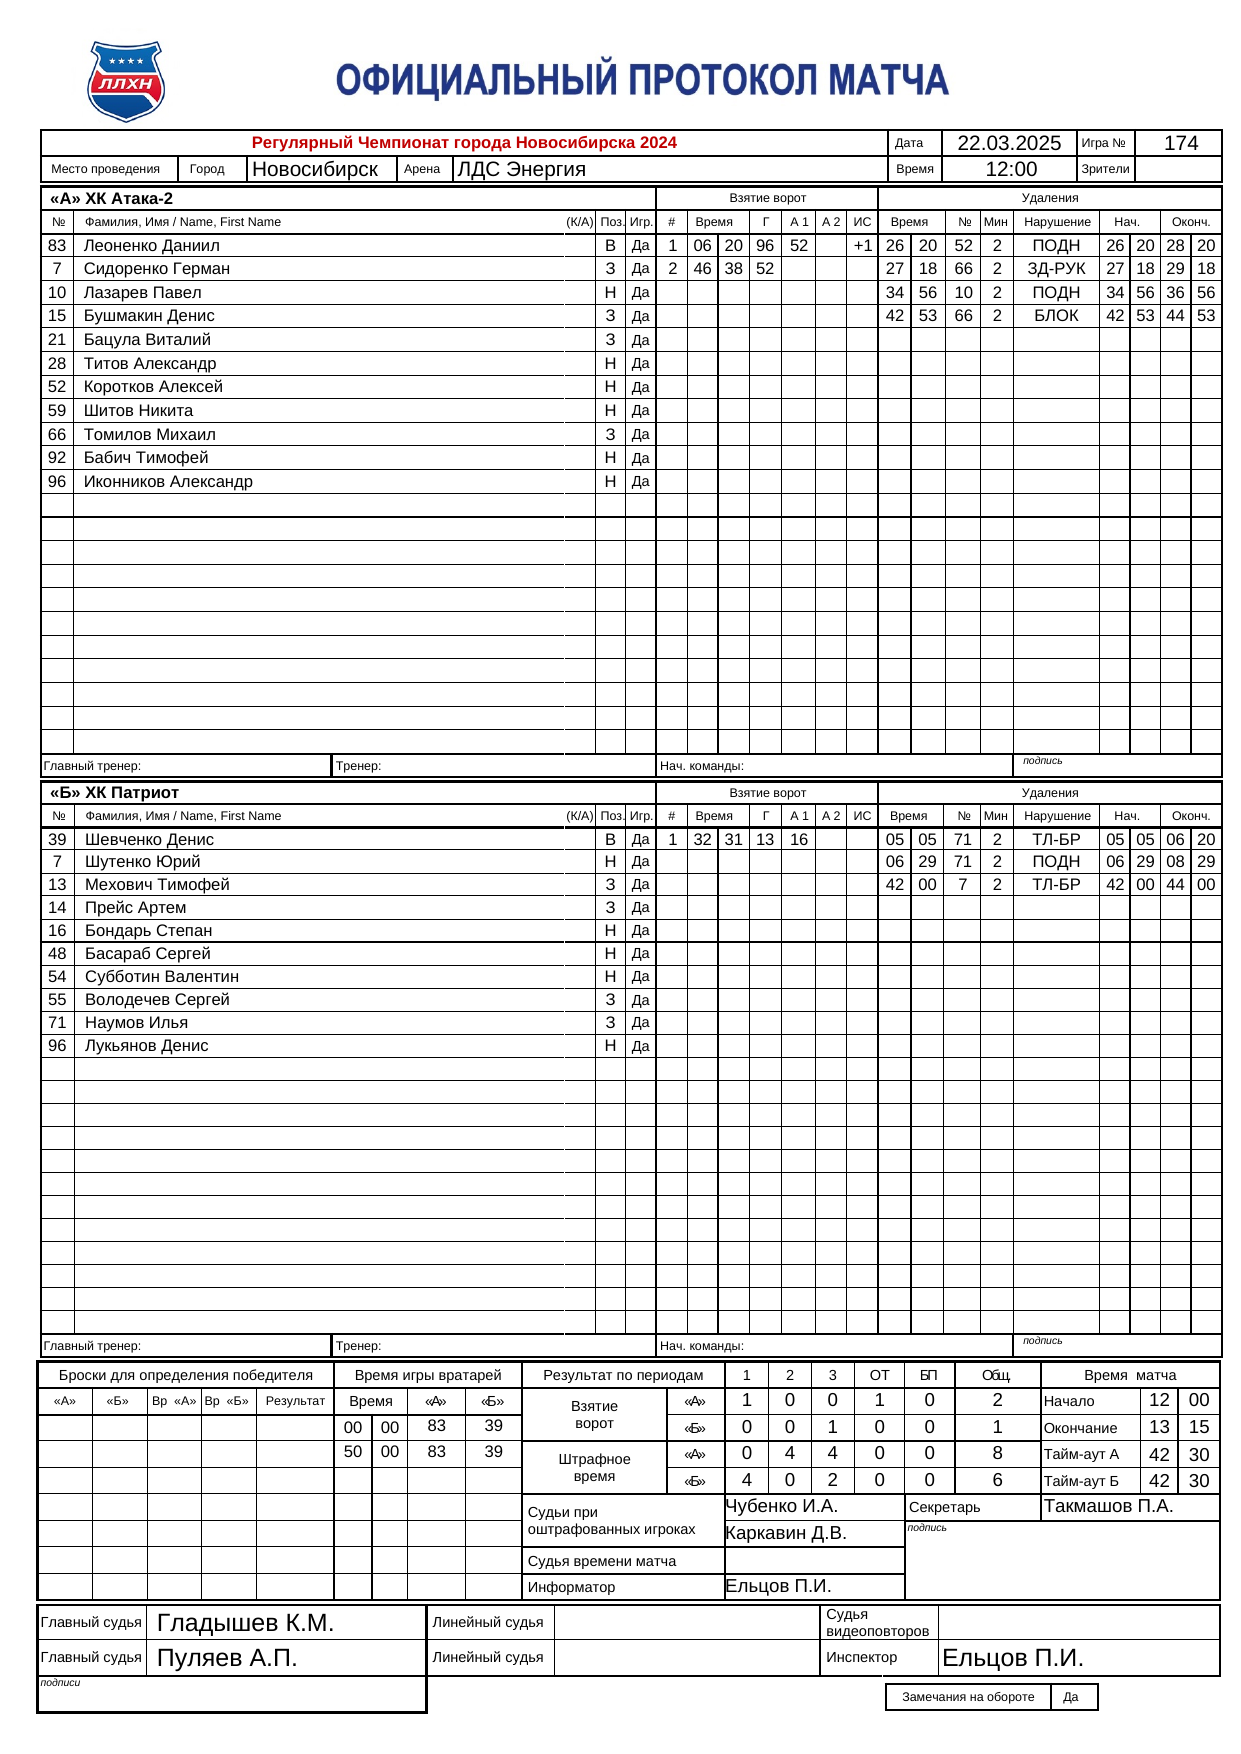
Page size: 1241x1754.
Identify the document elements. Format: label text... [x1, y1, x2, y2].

table_cell [719, 518, 749, 540]
table_cell [1131, 1058, 1160, 1079]
table_cell [373, 1494, 407, 1520]
table_cell [596, 1081, 625, 1103]
table_cell 53 [1192, 305, 1221, 327]
table_cell [847, 896, 877, 918]
table_cell [565, 565, 595, 587]
table_cell [879, 1196, 910, 1218]
table_cell [1131, 636, 1160, 658]
table_cell [1100, 1288, 1129, 1310]
table_cell Н [596, 850, 625, 872]
table_cell [565, 920, 595, 941]
table_cell [944, 989, 980, 1011]
table_cell Арена [398, 157, 452, 181]
table_cell Чубенко И.А. [726, 1495, 904, 1520]
table_cell [1100, 730, 1129, 753]
table_cell [816, 352, 846, 374]
table_cell 2 [956, 1389, 1040, 1413]
table_cell 71 [944, 850, 980, 872]
table_cell [981, 1242, 1013, 1264]
table_cell [565, 896, 595, 918]
table_cell 20 [1131, 235, 1160, 256]
table_cell [657, 1219, 687, 1241]
table_cell [816, 730, 846, 753]
table_cell [847, 1173, 877, 1195]
table_cell [688, 1012, 717, 1033]
table_header Взятие ворот [657, 783, 877, 803]
table_cell [944, 1196, 980, 1218]
table_cell [688, 1173, 717, 1195]
table_cell [719, 588, 749, 611]
table_cell [626, 518, 655, 540]
table_cell 29 [912, 850, 943, 872]
table_cell [565, 281, 595, 303]
table_cell [847, 470, 877, 493]
table_cell [879, 1173, 910, 1195]
table_cell [596, 659, 625, 682]
table_cell [847, 1012, 877, 1033]
table_cell [1161, 399, 1190, 422]
table_cell 1 [855, 1389, 904, 1413]
table_cell [1161, 328, 1190, 351]
table_cell [981, 1196, 1013, 1218]
table_cell [1014, 1012, 1099, 1033]
table_cell [981, 352, 1013, 374]
table_cell Главный тренер: [42, 1335, 330, 1356]
table_cell [981, 470, 1013, 493]
table_cell [74, 659, 564, 682]
table_cell [1161, 541, 1190, 564]
table_cell [1131, 541, 1160, 564]
table_cell Начало [1042, 1389, 1140, 1413]
table_cell [202, 1468, 256, 1493]
table_cell 0 [855, 1468, 904, 1493]
table_header Время игры вратарей [335, 1363, 521, 1387]
table_cell [750, 1058, 781, 1079]
table_cell [1014, 730, 1099, 753]
table_cell [74, 541, 564, 564]
table_cell Н [596, 470, 625, 493]
table_cell [596, 1058, 625, 1079]
table_cell Мин [981, 211, 1013, 233]
table_cell [719, 612, 749, 634]
table_cell [782, 659, 815, 682]
table_cell [565, 683, 595, 706]
table_cell [750, 1219, 781, 1241]
table_cell [1014, 1081, 1099, 1103]
table_cell [626, 730, 655, 753]
table_cell Штрафное время [523, 1442, 666, 1493]
table_cell [466, 1494, 521, 1520]
table_cell [782, 1242, 815, 1264]
table_cell [1161, 446, 1190, 469]
table_cell [782, 850, 815, 872]
table_cell 10 [42, 281, 73, 303]
table_cell [657, 874, 687, 895]
table_cell [912, 707, 945, 729]
table_cell [750, 1196, 781, 1218]
table_cell [782, 399, 815, 422]
table_cell [719, 281, 749, 303]
table_cell [688, 683, 717, 706]
table_header Да [1052, 1685, 1097, 1709]
table_cell [1192, 730, 1221, 753]
table_cell [912, 376, 945, 398]
table_cell [1100, 989, 1129, 1011]
table_cell [847, 683, 877, 706]
table_cell Тайм-аут Б [1042, 1468, 1140, 1493]
table_cell Тренер: [333, 1335, 655, 1356]
table_cell 2 [981, 874, 1013, 895]
table_cell [816, 966, 846, 987]
table_cell 7 [944, 874, 980, 895]
table_cell [912, 1127, 943, 1149]
table_cell [596, 730, 625, 753]
table_cell [944, 1219, 980, 1241]
table_cell [946, 423, 980, 445]
table_cell [847, 1035, 877, 1057]
table_cell [782, 446, 815, 469]
table_cell [565, 470, 595, 493]
table_cell [42, 494, 73, 516]
table_cell [202, 1494, 256, 1520]
table_cell [879, 423, 910, 445]
table_cell [1014, 707, 1099, 729]
table_header Общ. [956, 1363, 1040, 1387]
table_cell 8 [956, 1442, 1040, 1467]
table_cell [657, 1242, 687, 1264]
table_cell [847, 612, 877, 634]
table_cell [782, 612, 815, 634]
table_cell [565, 659, 595, 682]
table_header 3 [812, 1363, 854, 1387]
table_cell [879, 730, 910, 753]
table_cell Шитов Никита [74, 399, 564, 422]
table_cell Новосибирск [248, 157, 396, 181]
table_cell [657, 399, 687, 422]
table_cell [596, 1196, 625, 1218]
table_cell [782, 1081, 815, 1103]
table_cell [946, 446, 980, 469]
table_cell [750, 494, 781, 516]
table_cell 34 [879, 281, 910, 303]
table_cell 05 [1100, 829, 1129, 849]
table_cell [1161, 588, 1190, 611]
table_cell [1131, 1242, 1160, 1264]
table_cell 20 [1192, 235, 1221, 256]
table_cell 00 [373, 1441, 407, 1467]
table_cell 21 [42, 328, 73, 351]
table_cell Ельцов П.И. [939, 1640, 1219, 1675]
table_cell Мехович Тимофей [75, 874, 564, 895]
table_cell [750, 1012, 781, 1033]
table_cell [1100, 446, 1129, 469]
table_cell [912, 1265, 943, 1287]
table_cell [879, 1035, 910, 1057]
table_cell подпись [906, 1522, 1219, 1599]
table_cell [816, 257, 846, 280]
table_cell [782, 470, 815, 493]
table_cell 2 [812, 1468, 854, 1493]
table_cell ЗД-РУК [1014, 257, 1099, 280]
table_cell [1014, 518, 1099, 540]
table_cell [981, 376, 1013, 398]
table_cell [782, 920, 815, 941]
table_cell 2 [981, 235, 1013, 256]
table_cell [883, 1677, 1220, 1681]
table_cell [912, 399, 945, 422]
table_cell [719, 730, 749, 753]
table_cell З [596, 423, 625, 445]
table_cell [335, 1574, 371, 1599]
table_cell [565, 1196, 595, 1218]
table_cell [782, 352, 815, 374]
table_cell [981, 1265, 1013, 1287]
table_cell [719, 399, 749, 422]
table_cell [719, 1035, 749, 1057]
table_cell [42, 1081, 74, 1103]
table_cell 00 [1131, 874, 1160, 895]
table_cell Шутенко Юрий [75, 850, 564, 872]
table_cell [626, 1150, 655, 1172]
table_cell [688, 423, 717, 445]
table_cell 96 [750, 235, 781, 256]
table_cell [1131, 446, 1160, 469]
table_cell [42, 565, 73, 587]
table_cell Лазарев Павел [74, 281, 564, 303]
table_cell [816, 1035, 846, 1057]
table_cell [1014, 399, 1099, 422]
table_cell 48 [42, 943, 74, 964]
table_cell [946, 376, 980, 398]
table_cell 06 [879, 850, 910, 872]
table_cell 26 [1100, 235, 1129, 256]
table_cell [596, 1219, 625, 1241]
table_cell [912, 588, 945, 611]
table_cell [657, 636, 687, 658]
table_cell Главный тренер: [42, 755, 330, 776]
table_cell № [42, 805, 74, 826]
table_cell [565, 423, 595, 445]
table_cell [981, 1127, 1013, 1149]
table_cell [257, 1574, 333, 1599]
table_cell [565, 943, 595, 964]
table_cell 20 [912, 235, 945, 256]
table_cell [688, 1058, 717, 1079]
table_cell Оконч. [1161, 805, 1221, 826]
table_cell 38 [719, 257, 749, 280]
table_cell [1131, 352, 1160, 374]
table_cell Информатор [523, 1575, 724, 1599]
table_cell [42, 1196, 74, 1218]
table_cell [1192, 518, 1221, 540]
table_cell [912, 659, 945, 682]
table_cell [657, 470, 687, 493]
table_cell Гладышев К.М. [147, 1606, 425, 1639]
table_header 22.03.2025 [943, 131, 1076, 155]
table_cell 52 [42, 376, 73, 398]
table_cell 66 [946, 257, 980, 280]
table_cell [981, 1012, 1013, 1033]
table_cell [1014, 1242, 1099, 1264]
table_cell [847, 730, 877, 753]
table_cell З [596, 1012, 625, 1033]
table_cell [93, 1441, 147, 1467]
table_cell [1131, 659, 1160, 682]
table_cell [565, 1150, 595, 1172]
table_cell [816, 1219, 846, 1241]
table_cell Нач. команды: [657, 755, 1012, 776]
table_cell [1192, 1219, 1221, 1241]
table_cell 83 [42, 235, 73, 256]
table_cell Вр «А» [148, 1389, 201, 1413]
table_cell [626, 1058, 655, 1079]
table_cell 44 [1161, 874, 1190, 895]
table_cell [1161, 1242, 1190, 1264]
table_cell [912, 683, 945, 706]
table_cell № [946, 211, 980, 233]
table_cell [657, 518, 687, 540]
table_cell [750, 588, 781, 611]
table_cell [750, 943, 781, 964]
table_cell [750, 1081, 781, 1103]
table_cell 06 [688, 235, 717, 256]
table_cell 16 [782, 829, 815, 849]
table_cell [1100, 565, 1129, 587]
table_cell [148, 1416, 201, 1440]
table_cell [816, 850, 846, 872]
table_cell [1192, 1311, 1221, 1333]
table_cell Да [626, 235, 655, 256]
table_cell [1014, 1127, 1099, 1149]
table_cell Время [688, 805, 749, 826]
table_header 1 [726, 1363, 768, 1387]
table_cell Время [688, 211, 749, 233]
table_cell [39, 1468, 92, 1493]
table_cell 28 [1161, 235, 1190, 256]
table_cell [335, 1468, 371, 1493]
table_cell [944, 1265, 980, 1287]
table_cell [657, 730, 687, 753]
table_cell Леоненко Даниил [74, 235, 564, 256]
table_cell [879, 966, 910, 987]
table_cell [944, 1288, 980, 1310]
table_cell 2 [657, 257, 687, 280]
table_cell [1014, 943, 1099, 964]
table_cell З [596, 257, 625, 280]
table_cell 15 [42, 305, 73, 327]
table_cell [657, 1265, 687, 1287]
table_cell [816, 281, 846, 303]
table_cell [1192, 989, 1221, 1011]
table_cell [1192, 494, 1221, 516]
table_cell [1014, 896, 1099, 918]
table_cell [93, 1494, 147, 1520]
table_cell [719, 470, 749, 493]
table_cell Томилов Михаил [74, 423, 564, 445]
table_cell [1131, 1219, 1160, 1241]
table_cell подпись [1014, 1335, 1221, 1356]
table_cell 32 [688, 829, 717, 849]
table_cell [847, 1311, 877, 1333]
table_cell [565, 829, 595, 849]
table_cell [626, 541, 655, 564]
table_cell [1192, 683, 1221, 706]
table_header Дата [889, 131, 941, 155]
table_cell 0 [769, 1415, 811, 1440]
table_cell [373, 1468, 407, 1493]
table_cell [1161, 518, 1190, 540]
table_cell 83 [408, 1416, 465, 1440]
table_cell Н [596, 352, 625, 374]
table_cell [688, 518, 717, 540]
table_cell Главный судья [39, 1606, 146, 1639]
table_cell [944, 1081, 980, 1103]
table_cell [1014, 446, 1099, 469]
table_cell [75, 1288, 564, 1310]
table_cell [782, 896, 815, 918]
table_cell [1014, 1219, 1099, 1241]
table_cell [719, 1311, 749, 1333]
table_cell В [596, 235, 625, 256]
table_cell [1100, 588, 1129, 611]
table_cell [1161, 1219, 1190, 1241]
table_cell Нач. [1100, 211, 1160, 233]
table_cell [1014, 588, 1099, 611]
table_cell 15 [1179, 1415, 1219, 1440]
table_cell [565, 1265, 595, 1287]
table_cell [750, 707, 781, 729]
table_cell [688, 659, 717, 682]
table_cell [847, 850, 877, 872]
table_cell [1100, 636, 1129, 658]
table_cell Нарушение [1014, 211, 1099, 233]
table_cell [657, 1196, 687, 1218]
table_cell 0 [812, 1389, 854, 1413]
table_cell [1100, 1127, 1129, 1149]
table_cell [879, 1081, 910, 1103]
table_cell [626, 683, 655, 706]
table_cell [1014, 612, 1099, 634]
table_cell [816, 494, 846, 516]
table_cell [657, 943, 687, 964]
table_cell [373, 1521, 407, 1546]
table_cell [565, 518, 595, 540]
table_cell [946, 565, 980, 587]
table_cell З [596, 328, 625, 351]
table_cell [816, 1196, 846, 1218]
table_cell 30 [1179, 1441, 1219, 1467]
table_cell [816, 829, 846, 849]
table_cell [750, 1173, 781, 1195]
table_cell [596, 518, 625, 540]
table_cell [847, 446, 877, 469]
table_cell [688, 874, 717, 895]
table_cell [74, 494, 564, 516]
table_cell [74, 612, 564, 634]
table_cell [42, 1058, 74, 1079]
table_cell [816, 518, 846, 540]
table_cell [466, 1521, 521, 1546]
table_cell 56 [912, 281, 945, 303]
table_cell [750, 423, 781, 445]
table_cell [1192, 943, 1221, 964]
table_cell [1100, 1035, 1129, 1057]
table_cell [565, 494, 595, 516]
table_cell [626, 659, 655, 682]
table_cell [1131, 1081, 1160, 1103]
table_cell 29 [1161, 257, 1190, 280]
table_cell [782, 1173, 815, 1195]
table_cell [1192, 1104, 1221, 1126]
table_cell [847, 494, 877, 516]
table_cell [657, 707, 687, 729]
table_cell [688, 1150, 717, 1172]
table_cell [1161, 612, 1190, 634]
table_cell 13 [42, 874, 74, 895]
table_cell [1161, 1058, 1190, 1079]
table_cell 44 [1161, 305, 1190, 327]
table_cell 42 [879, 305, 910, 327]
table_cell Тайм-аут А [1042, 1441, 1140, 1467]
table_cell 0 [769, 1389, 811, 1413]
table_cell Н [596, 376, 625, 398]
table_cell [782, 305, 815, 327]
table_cell [1014, 494, 1099, 516]
table_cell Н [596, 399, 625, 422]
table_cell 34 [1100, 281, 1129, 303]
table_cell [782, 707, 815, 729]
table_cell [1192, 470, 1221, 493]
table_cell [719, 896, 749, 918]
table_cell [816, 1173, 846, 1195]
table_cell [1131, 896, 1160, 918]
table_cell [39, 1574, 92, 1599]
table_cell [946, 636, 980, 658]
table_cell [726, 1548, 904, 1573]
table_cell [782, 541, 815, 564]
table_cell [1100, 1150, 1129, 1172]
table_cell «А» [39, 1389, 92, 1413]
table_cell [1192, 399, 1221, 422]
table_cell [981, 1311, 1013, 1333]
table_cell [75, 1104, 564, 1126]
table_cell [719, 850, 749, 872]
table_cell [912, 565, 945, 587]
table_cell [1161, 1104, 1190, 1126]
table_header Удаления [879, 783, 1221, 803]
table_cell 42 [1141, 1468, 1177, 1493]
table_cell [879, 1219, 910, 1241]
table_cell [688, 1196, 717, 1218]
table_cell 54 [42, 966, 74, 987]
table_cell [750, 305, 781, 327]
table_cell 30 [1179, 1468, 1219, 1493]
table_cell Линейный судья [428, 1606, 554, 1639]
table_cell [782, 328, 815, 351]
table_cell [1100, 612, 1129, 634]
table_cell [565, 1242, 595, 1264]
table_cell «А» [668, 1389, 724, 1413]
table_cell 2 [981, 257, 1013, 280]
table_cell [750, 518, 781, 540]
table_cell [688, 966, 717, 987]
table_cell [596, 1104, 625, 1126]
table_cell [782, 1058, 815, 1079]
table_cell [1100, 470, 1129, 493]
table_cell [1161, 966, 1190, 987]
table_cell Фамилия, Имя / Name, First Name [75, 805, 565, 826]
table_cell 2 [981, 281, 1013, 303]
table_cell Окончание [1042, 1415, 1140, 1440]
table_cell [1192, 636, 1221, 658]
table_cell [879, 896, 910, 918]
table_cell [565, 1288, 595, 1310]
table_cell [719, 1242, 749, 1264]
table_cell [408, 1574, 465, 1599]
table_cell 0 [726, 1442, 768, 1467]
table_cell [1131, 1104, 1160, 1126]
table_cell З [596, 989, 625, 1011]
table_cell [719, 1196, 749, 1218]
table_cell [657, 423, 687, 445]
table_cell [879, 612, 910, 634]
table_cell [912, 1012, 943, 1033]
table_cell [688, 1288, 717, 1310]
table_cell [816, 305, 846, 327]
table_cell [847, 376, 877, 398]
table_cell Результат [257, 1389, 333, 1413]
table_cell [565, 966, 595, 987]
table_cell [42, 1173, 74, 1195]
table_cell [981, 1104, 1013, 1126]
table_cell [879, 707, 910, 729]
table_cell [946, 470, 980, 493]
table_cell [782, 966, 815, 987]
table_cell [688, 281, 717, 303]
table_cell 1 [657, 829, 687, 849]
table_cell [565, 1311, 595, 1333]
table_header БП [905, 1363, 954, 1387]
table_cell [257, 1468, 333, 1493]
table_cell [1100, 707, 1129, 729]
table_cell [912, 1104, 943, 1126]
table_cell [912, 328, 945, 351]
table_cell [750, 352, 781, 374]
table_cell [1014, 659, 1099, 682]
table_cell [466, 1574, 521, 1599]
table_cell [782, 1219, 815, 1241]
table_cell [944, 943, 980, 964]
table_cell [626, 1265, 655, 1287]
table_cell Поз. [596, 805, 625, 826]
table_cell (К/А) [565, 805, 595, 826]
table_cell № [944, 805, 980, 826]
table_cell [42, 588, 73, 611]
table_cell [657, 328, 687, 351]
table_cell [879, 1058, 910, 1079]
table_cell [335, 1494, 371, 1520]
table_cell Да [626, 399, 655, 422]
table_cell [1161, 1127, 1190, 1149]
table_cell [148, 1574, 201, 1599]
table_cell [1192, 1035, 1221, 1057]
table_cell [816, 1127, 846, 1149]
table_cell [1100, 1012, 1129, 1033]
table_cell [816, 328, 846, 351]
table_cell Н [596, 920, 625, 941]
table_cell [879, 470, 910, 493]
table_cell Секретарь [906, 1495, 1040, 1520]
table_cell [1192, 1012, 1221, 1033]
table_cell 31 [719, 829, 749, 849]
table_cell Вр «Б» [202, 1389, 256, 1413]
table_cell [782, 683, 815, 706]
table_cell [912, 1196, 943, 1218]
table_cell [565, 446, 595, 469]
table_cell [657, 494, 687, 516]
table_cell 42 [1141, 1441, 1177, 1467]
table_cell [688, 352, 717, 374]
table_cell [657, 1035, 687, 1057]
table_cell З [596, 305, 625, 327]
table_cell [1014, 1173, 1099, 1195]
table_cell [688, 328, 717, 351]
table_cell [42, 518, 73, 540]
table_cell [847, 874, 877, 895]
table_cell [719, 683, 749, 706]
table_cell [626, 588, 655, 611]
table_cell [1100, 659, 1129, 682]
table_cell [688, 588, 717, 611]
table_cell Субботин Валентин [75, 966, 564, 987]
table_cell [93, 1547, 147, 1573]
table_cell 46 [688, 257, 717, 280]
table_cell [93, 1468, 147, 1493]
table_cell [719, 874, 749, 895]
table_cell 0 [769, 1468, 811, 1493]
table_cell [657, 1104, 687, 1126]
table_cell 16 [42, 920, 74, 941]
table_cell [657, 659, 687, 682]
table_cell Н [596, 943, 625, 964]
table_cell [1131, 565, 1160, 587]
table_cell [1014, 1288, 1099, 1310]
table_cell [688, 541, 717, 564]
table_cell [1192, 896, 1221, 918]
table_cell [74, 636, 564, 658]
table_cell [657, 446, 687, 469]
table_cell [1100, 943, 1129, 964]
table_cell [816, 1012, 846, 1033]
table_cell [981, 659, 1013, 682]
table_cell Ельцов П.И. [726, 1575, 904, 1599]
table_cell [816, 588, 846, 611]
table_cell [1100, 683, 1129, 706]
table_cell 2 [981, 829, 1013, 849]
table_header ОТ [855, 1363, 904, 1387]
table_cell [75, 1173, 564, 1195]
table_cell [1131, 588, 1160, 611]
table_cell [565, 328, 595, 351]
table_cell [912, 423, 945, 445]
table_cell [428, 1677, 882, 1711]
table_cell [750, 565, 781, 587]
table_cell [1131, 1150, 1160, 1172]
table_cell [750, 850, 781, 872]
table_cell [1131, 470, 1160, 493]
table_cell 71 [944, 829, 980, 849]
table_cell [1192, 541, 1221, 564]
table_cell 27 [1100, 257, 1129, 280]
table_cell 20 [1192, 829, 1221, 849]
table_cell 14 [42, 896, 74, 918]
table_cell [555, 1640, 819, 1675]
table_cell [879, 588, 910, 611]
table_cell 0 [905, 1468, 954, 1493]
table_cell [912, 541, 945, 564]
table_cell [39, 1494, 92, 1520]
table_cell [1100, 1173, 1129, 1195]
table_cell [939, 1606, 1219, 1639]
table_cell [688, 1081, 717, 1103]
table_cell 0 [905, 1442, 954, 1467]
table_cell [847, 257, 877, 280]
table_cell [946, 399, 980, 422]
table_cell 39 [42, 829, 74, 849]
table_cell [750, 399, 781, 422]
table_cell 50 [335, 1441, 371, 1467]
table_cell [657, 1012, 687, 1033]
table_cell [912, 446, 945, 469]
table_cell [688, 446, 717, 469]
table_cell [981, 1081, 1013, 1103]
table_cell ПОДН [1014, 850, 1099, 872]
table_cell [1131, 376, 1160, 398]
table_header Игра № [1078, 131, 1134, 155]
table_cell [257, 1494, 333, 1520]
table_header Регулярный Чемпионат города Новосибирска 2024 [42, 131, 887, 155]
table_cell [944, 1173, 980, 1195]
table_cell +1 [847, 235, 877, 256]
table_cell [42, 730, 73, 753]
table_cell [626, 1173, 655, 1195]
table_cell [912, 1081, 943, 1103]
table_cell Бацула Виталий [74, 328, 564, 351]
table_cell [946, 612, 980, 634]
table_cell [1192, 1196, 1221, 1218]
table_cell 12 [1141, 1389, 1177, 1413]
table_cell [565, 1104, 595, 1126]
table_cell [782, 1127, 815, 1149]
table_cell 0 [905, 1389, 954, 1413]
table_cell [1136, 157, 1221, 181]
table_cell [879, 1012, 910, 1033]
table_cell [596, 1242, 625, 1264]
table_cell [1014, 565, 1099, 587]
table_cell [981, 494, 1013, 516]
table_cell [596, 1288, 625, 1310]
table_cell [626, 636, 655, 658]
table_cell 13 [750, 829, 781, 849]
table_cell [42, 1150, 74, 1172]
table_cell [1192, 1288, 1221, 1310]
table_cell [879, 636, 910, 658]
table_cell [555, 1606, 819, 1639]
table_cell [74, 683, 564, 706]
table_cell 29 [1192, 850, 1221, 872]
table_cell [39, 1521, 92, 1546]
table_cell [1161, 494, 1190, 516]
table_cell Лукьянов Денис [75, 1035, 564, 1057]
table_cell [688, 376, 717, 398]
table_cell Время [879, 805, 943, 826]
table_cell № [42, 211, 73, 233]
table_cell [688, 470, 717, 493]
table_header Взятие ворот [657, 188, 877, 209]
table_cell 4 [812, 1442, 854, 1467]
table_cell 52 [750, 257, 781, 280]
table_cell Да [626, 423, 655, 445]
table_cell [946, 541, 980, 564]
table_cell [1161, 943, 1190, 964]
table_cell [1192, 659, 1221, 682]
table_cell [750, 874, 781, 895]
table_cell [782, 1288, 815, 1310]
table_cell [148, 1494, 201, 1520]
table_cell [847, 1058, 877, 1079]
table_cell 0 [855, 1415, 904, 1440]
table_header Броски для определения победителя [39, 1363, 333, 1387]
table_cell [879, 352, 910, 374]
table_cell [782, 1265, 815, 1287]
table_cell [1161, 683, 1190, 706]
table_cell [42, 1265, 74, 1287]
table_cell [816, 446, 846, 469]
table_cell [981, 920, 1013, 941]
table_cell [879, 1150, 910, 1172]
table_cell [565, 612, 595, 634]
table_cell [657, 1127, 687, 1149]
table_cell [657, 1150, 687, 1172]
table_cell 1 [726, 1389, 768, 1413]
table_cell 00 [1192, 874, 1221, 895]
table_cell [719, 920, 749, 941]
table_cell [75, 1242, 564, 1264]
table_cell [74, 707, 564, 729]
table_cell [1192, 1242, 1221, 1264]
table_cell Да [626, 305, 655, 327]
table_cell [847, 565, 877, 587]
table_cell Титов Александр [74, 352, 564, 374]
table_cell [657, 1311, 687, 1333]
table_cell [750, 683, 781, 706]
table_cell [782, 1196, 815, 1218]
table_cell [1131, 730, 1160, 753]
table_cell [1100, 920, 1129, 941]
table_cell 83 [408, 1441, 465, 1467]
table_cell 6 [956, 1468, 1040, 1493]
table_cell [912, 1288, 943, 1310]
table_cell Да [626, 966, 655, 987]
table_cell [750, 659, 781, 682]
table_cell [657, 376, 687, 398]
table_cell [847, 943, 877, 964]
table_cell [565, 1127, 595, 1149]
table_cell [688, 636, 717, 658]
table_cell [596, 612, 625, 634]
table_cell [1192, 1058, 1221, 1079]
table_cell [719, 1081, 749, 1103]
table_cell [719, 1012, 749, 1033]
table_cell [719, 943, 749, 964]
table_cell [912, 989, 943, 1011]
table_cell подпись [1014, 755, 1221, 776]
table_cell [879, 1311, 910, 1333]
table_cell [912, 1219, 943, 1241]
table_cell [981, 683, 1013, 706]
table_cell [466, 1547, 521, 1573]
table_cell 06 [1100, 850, 1129, 872]
table_cell З [596, 874, 625, 895]
table_cell [657, 588, 687, 611]
table_cell [75, 1196, 564, 1218]
table_cell [626, 1196, 655, 1218]
table_cell Н [596, 966, 625, 987]
table_cell [148, 1547, 201, 1573]
table_cell Да [626, 989, 655, 1011]
table_cell [879, 518, 910, 540]
table_cell [946, 328, 980, 351]
table_cell [257, 1521, 333, 1546]
table_cell Время [889, 157, 941, 181]
table_cell 00 [373, 1416, 407, 1440]
table_cell 56 [1131, 281, 1160, 303]
table_cell 39 [466, 1416, 521, 1440]
table_cell 1 [812, 1415, 854, 1440]
table_cell [816, 707, 846, 729]
table_cell [565, 636, 595, 658]
table_cell [847, 352, 877, 374]
table_cell 4 [769, 1442, 811, 1467]
table_cell [1192, 1081, 1221, 1103]
table_cell [75, 1127, 564, 1149]
table_cell [944, 896, 980, 918]
table_cell [1131, 683, 1160, 706]
table_cell [565, 399, 595, 422]
table_cell Бондарь Степан [75, 920, 564, 941]
table_cell [626, 1081, 655, 1103]
table_cell [565, 850, 595, 872]
table_cell Шевченко Денис [75, 829, 564, 849]
table_cell [657, 920, 687, 941]
table_cell [946, 659, 980, 682]
table_cell [1192, 565, 1221, 587]
table_header Замечания на обороте [887, 1685, 1050, 1709]
table_cell [657, 683, 687, 706]
table_cell [42, 1219, 74, 1241]
table_header «Б» ХК Патриот [42, 783, 655, 803]
table_cell [75, 1058, 564, 1079]
table_cell [816, 1150, 846, 1172]
table_cell Такмашов П.А. [1042, 1495, 1219, 1520]
table_cell «Б» [93, 1389, 147, 1413]
table_cell [688, 565, 717, 587]
table_cell [879, 920, 910, 941]
table_cell [912, 470, 945, 493]
table_cell [688, 494, 717, 516]
table_cell [688, 896, 717, 918]
table_cell [782, 518, 815, 540]
table_cell [688, 612, 717, 634]
table_cell [912, 636, 945, 658]
table_cell [1192, 1173, 1221, 1195]
table_cell [1100, 1311, 1129, 1333]
table_cell ПОДН [1014, 281, 1099, 303]
table_cell ЛДС Энергия [454, 157, 887, 181]
table_cell [816, 235, 846, 256]
table_cell [626, 1288, 655, 1310]
table_cell [596, 1173, 625, 1195]
table_cell 10 [946, 281, 980, 303]
table_cell [912, 896, 943, 918]
table_cell [596, 588, 625, 611]
table_cell [1014, 1035, 1099, 1057]
table_cell [1131, 518, 1160, 540]
table_cell [816, 874, 846, 895]
table_cell [944, 920, 980, 941]
table_cell [1192, 446, 1221, 469]
table_cell [596, 1150, 625, 1172]
table_cell [750, 1311, 781, 1333]
table_cell [816, 1081, 846, 1103]
table_cell [719, 1173, 749, 1195]
table_cell Иконников Александр [74, 470, 564, 493]
table_cell [1014, 423, 1099, 445]
table_cell [719, 1150, 749, 1172]
table_header 174 [1136, 131, 1221, 155]
table_cell Каркавин Д.В. [726, 1521, 904, 1546]
table_cell [565, 874, 595, 895]
table_cell [1161, 1012, 1190, 1033]
table_cell [1014, 636, 1099, 658]
table_cell [42, 1242, 74, 1264]
table_cell [719, 707, 749, 729]
table_cell 96 [42, 1035, 74, 1057]
table_cell [688, 1127, 717, 1149]
table_cell [1161, 1173, 1190, 1195]
table_cell [816, 1104, 846, 1126]
table_cell 0 [726, 1415, 768, 1440]
table_cell 1 [657, 235, 687, 256]
table_cell Коротков Алексей [74, 376, 564, 398]
table_cell 18 [1131, 257, 1160, 280]
table_header Результат по периодам [523, 1363, 724, 1387]
table_cell [257, 1547, 333, 1573]
table_header Время матча [1042, 1363, 1219, 1387]
table_cell [847, 1288, 877, 1310]
table_cell [1131, 1311, 1160, 1333]
table_cell [816, 1288, 846, 1310]
table_cell Да [626, 896, 655, 918]
table_cell [42, 636, 73, 658]
table_cell [657, 612, 687, 634]
table_cell [688, 850, 717, 872]
table_cell [944, 1242, 980, 1264]
table_cell [1014, 920, 1099, 941]
table_cell [565, 1035, 595, 1057]
table_cell [1014, 376, 1099, 398]
table_header 2 [769, 1363, 811, 1387]
table_cell [719, 1265, 749, 1287]
table_cell БЛОК [1014, 305, 1099, 327]
table_cell [782, 989, 815, 1011]
table_cell [944, 1311, 980, 1333]
table_cell [42, 541, 73, 564]
table_cell [912, 352, 945, 374]
table_cell [565, 730, 595, 753]
table_cell [782, 874, 815, 895]
table_cell [879, 446, 910, 469]
table_cell [1161, 470, 1190, 493]
table_cell 7 [42, 257, 73, 280]
table_cell ПОДН [1014, 235, 1099, 256]
table_cell Игр. [626, 211, 655, 233]
table_cell [1161, 352, 1190, 374]
table_cell [1161, 896, 1190, 918]
picture [5, 28, 1179, 129]
table_cell [1014, 1104, 1099, 1126]
table_cell [847, 1265, 877, 1287]
table_cell [750, 920, 781, 941]
table_cell Зрители [1078, 157, 1134, 181]
table_cell «Б» [668, 1415, 724, 1440]
table_cell [565, 1219, 595, 1241]
table_cell 53 [1131, 305, 1160, 327]
table_cell [981, 446, 1013, 469]
table_cell [847, 328, 877, 351]
table_cell Главный судья [39, 1640, 146, 1675]
table_cell [847, 659, 877, 682]
table_cell [565, 376, 595, 398]
table_cell Н [596, 446, 625, 469]
table_cell [981, 541, 1013, 564]
table_cell [657, 1081, 687, 1103]
table_cell [626, 612, 655, 634]
table_cell [626, 1311, 655, 1333]
table_cell [1161, 565, 1190, 587]
table_cell [912, 966, 943, 987]
table_cell [75, 1150, 564, 1172]
table_cell [626, 1219, 655, 1241]
table_cell [1100, 376, 1129, 398]
table_cell [565, 257, 595, 280]
table_cell [657, 541, 687, 564]
table_cell 0 [905, 1415, 954, 1440]
table_cell [1131, 966, 1160, 987]
table_cell [782, 1035, 815, 1057]
table_cell А 1 [782, 805, 815, 826]
table_cell [981, 966, 1013, 987]
table_cell [1161, 1150, 1190, 1172]
table_cell [1014, 328, 1099, 351]
table_cell [148, 1468, 201, 1493]
table_cell [1131, 943, 1160, 964]
table_cell [981, 1150, 1013, 1172]
table_cell Судья времени матча [523, 1548, 724, 1573]
table_cell [408, 1547, 465, 1573]
table_cell [750, 966, 781, 987]
table_cell Да [626, 850, 655, 872]
table_cell Володечев Сергей [75, 989, 564, 1011]
table_cell Басараб Сергей [75, 943, 564, 964]
table_cell [719, 541, 749, 564]
table_cell Да [626, 328, 655, 351]
table_cell [565, 235, 595, 256]
table_cell [1014, 683, 1099, 706]
table_cell «Б » [466, 1389, 521, 1413]
table_cell [1100, 966, 1129, 987]
table_cell [750, 1104, 781, 1126]
table_cell [879, 683, 910, 706]
table_cell [946, 494, 980, 516]
table_cell Инспектор [821, 1640, 938, 1675]
table_cell [1131, 423, 1160, 445]
table_cell [912, 1242, 943, 1264]
table_cell [1131, 920, 1160, 941]
table_cell [981, 943, 1013, 964]
table_cell А 1 [782, 211, 815, 233]
table_cell 92 [42, 446, 73, 469]
table_cell [657, 352, 687, 374]
table_cell [719, 423, 749, 445]
table_cell [1131, 328, 1160, 351]
table_cell [981, 1035, 1013, 1057]
table_cell [946, 352, 980, 374]
table_cell Г [750, 211, 781, 233]
table_cell Игр. [626, 805, 655, 826]
table_cell [688, 1265, 717, 1287]
table_cell [688, 1311, 717, 1333]
table_cell [75, 1081, 564, 1103]
table_cell 1 [956, 1415, 1040, 1440]
table_cell 52 [946, 235, 980, 256]
table_cell [466, 1468, 521, 1493]
table_cell [1100, 423, 1129, 445]
table_cell [782, 1104, 815, 1126]
table_cell [688, 305, 717, 327]
table_cell [688, 1104, 717, 1126]
table_cell [750, 636, 781, 658]
table_cell [912, 920, 943, 941]
table_cell Линейный судья [428, 1640, 554, 1675]
table_cell Наумов Илья [75, 1012, 564, 1033]
table_cell 42 [879, 874, 910, 895]
table_cell [912, 612, 945, 634]
table_cell [782, 1311, 815, 1333]
table_cell [1131, 1012, 1160, 1033]
table_cell [202, 1416, 256, 1440]
table_cell Время [879, 211, 945, 233]
table_cell [816, 541, 846, 564]
table_cell [42, 1127, 74, 1149]
table_cell [688, 1219, 717, 1241]
table_cell [782, 730, 815, 753]
table_cell [1131, 399, 1160, 422]
table_cell 05 [1131, 829, 1160, 849]
table_cell [816, 989, 846, 1011]
table_cell Нач. [1100, 805, 1160, 826]
table_cell [944, 966, 980, 987]
table_cell [912, 1150, 943, 1172]
table_cell [782, 943, 815, 964]
table_cell [1161, 1311, 1190, 1333]
table_cell [1192, 376, 1221, 398]
table_cell [879, 659, 910, 682]
table_cell Пуляев А.П. [147, 1640, 425, 1675]
table_cell [565, 305, 595, 327]
table_cell [847, 966, 877, 987]
table_cell [847, 281, 877, 303]
table_cell [1161, 1081, 1190, 1103]
table_cell # [657, 805, 687, 826]
table_cell Да [626, 257, 655, 280]
table_cell Да [626, 376, 655, 398]
table_cell [42, 1104, 74, 1126]
table_cell [202, 1547, 256, 1573]
table_cell 2 [981, 305, 1013, 327]
table_cell [202, 1441, 256, 1467]
table_cell Да [626, 829, 655, 849]
table_cell 28 [42, 352, 73, 374]
table_cell [981, 636, 1013, 658]
table_cell [912, 494, 945, 516]
table_cell [944, 1012, 980, 1033]
table_cell Взятие ворот [523, 1389, 666, 1440]
table_cell [750, 1288, 781, 1310]
table_cell 20 [719, 235, 749, 256]
table_cell Город [179, 157, 246, 181]
table_cell [782, 588, 815, 611]
table_cell Сидоренко Герман [74, 257, 564, 280]
table_cell [750, 446, 781, 469]
table_cell «А» [668, 1442, 724, 1467]
table_cell [74, 518, 564, 540]
table_cell 27 [879, 257, 910, 280]
table_cell [1131, 707, 1160, 729]
table_cell 18 [912, 257, 945, 280]
table_cell [408, 1468, 465, 1493]
table_cell [626, 1104, 655, 1126]
table_cell [657, 565, 687, 587]
table_cell [42, 707, 73, 729]
table_cell [688, 989, 717, 1011]
table_cell З [596, 896, 625, 918]
table_cell [688, 1242, 717, 1264]
table_cell 56 [1192, 281, 1221, 303]
table_cell [688, 920, 717, 941]
table_cell Бушмакин Денис [74, 305, 564, 327]
table_cell [75, 1311, 564, 1333]
table_cell [565, 541, 595, 564]
table_cell [782, 423, 815, 445]
table_cell [1192, 1150, 1221, 1172]
table_cell [847, 1219, 877, 1241]
table_cell [596, 1311, 625, 1333]
table_cell [847, 305, 877, 327]
table_cell [879, 943, 910, 964]
table_cell [1099, 1682, 1220, 1711]
table_cell [1100, 896, 1129, 918]
table_cell 7 [42, 850, 74, 872]
table_cell [782, 565, 815, 587]
table_cell (К/А) [565, 211, 595, 233]
table_cell 36 [1161, 281, 1190, 303]
table_cell Да [626, 1035, 655, 1057]
table_cell [75, 1219, 564, 1241]
table_cell [202, 1574, 256, 1599]
table_cell Да [626, 446, 655, 469]
table_cell [750, 1265, 781, 1287]
table_cell [148, 1521, 201, 1546]
table_cell [688, 707, 717, 729]
table_cell [39, 1416, 92, 1440]
table_cell [847, 707, 877, 729]
table_cell [1192, 1127, 1221, 1149]
table_cell [719, 494, 749, 516]
table_cell # [657, 211, 687, 233]
table_cell [1014, 1150, 1099, 1172]
table_cell [42, 1311, 74, 1333]
table_cell [1192, 352, 1221, 374]
table_header Удаления [879, 188, 1221, 209]
table_cell [1161, 989, 1190, 1011]
table_cell [946, 707, 980, 729]
table_cell [816, 565, 846, 587]
table_cell [879, 1242, 910, 1264]
table_cell [750, 1127, 781, 1149]
table_cell ТЛ-БР [1014, 874, 1099, 895]
table_cell [1014, 541, 1099, 564]
table_cell [1014, 989, 1099, 1011]
table_cell [879, 541, 910, 564]
table_cell [719, 328, 749, 351]
table_cell [946, 588, 980, 611]
table_cell [1100, 1081, 1129, 1103]
table_cell [1161, 1196, 1190, 1218]
table_cell [93, 1521, 147, 1546]
table_cell [981, 730, 1013, 753]
table_cell [596, 683, 625, 706]
table_cell [816, 376, 846, 398]
table_cell [74, 730, 564, 753]
table_cell [257, 1416, 333, 1440]
table_cell [879, 1265, 910, 1287]
table_cell [1192, 966, 1221, 987]
table_cell [847, 518, 877, 540]
table_cell 05 [879, 829, 910, 849]
table_cell [1014, 1311, 1099, 1333]
table_cell [750, 1150, 781, 1172]
table_cell 42 [1100, 305, 1129, 327]
table_cell [1100, 328, 1129, 351]
table_cell [1100, 1058, 1129, 1079]
table_cell 71 [42, 1012, 74, 1033]
table_cell [408, 1521, 465, 1546]
table_cell [981, 423, 1013, 445]
table_cell «Б» [668, 1468, 724, 1493]
table_cell [688, 943, 717, 964]
table_cell [1131, 1265, 1160, 1287]
table_cell [1161, 707, 1190, 729]
table_cell [93, 1416, 147, 1440]
table_cell [912, 1173, 943, 1195]
table_cell ИС [847, 211, 877, 233]
table_cell Оконч. [1161, 211, 1221, 233]
table_cell 26 [879, 235, 910, 256]
table_cell [879, 1127, 910, 1149]
table_cell [596, 1265, 625, 1287]
table_cell 4 [726, 1468, 768, 1493]
table_cell [719, 376, 749, 398]
table_cell [750, 470, 781, 493]
table_cell [1192, 588, 1221, 611]
table_cell [750, 281, 781, 303]
table_cell [981, 328, 1013, 351]
table_cell [816, 1265, 846, 1287]
table_cell [782, 636, 815, 658]
table_cell [1161, 423, 1190, 445]
table_cell [816, 1311, 846, 1333]
table_cell 18 [1192, 257, 1221, 280]
table_cell Да [626, 281, 655, 303]
table_cell А 2 [816, 805, 846, 826]
table_cell [626, 1127, 655, 1149]
table_cell [719, 305, 749, 327]
table_cell [719, 352, 749, 374]
table_cell [847, 1242, 877, 1264]
table_cell [946, 683, 980, 706]
table_cell [750, 989, 781, 1011]
table_cell [1192, 920, 1221, 941]
table_cell [847, 399, 877, 422]
table_cell [719, 1058, 749, 1079]
table_cell 59 [42, 399, 73, 422]
table_cell [981, 1288, 1013, 1310]
table_cell 66 [42, 423, 73, 445]
table_cell [847, 423, 877, 445]
table_cell [1100, 352, 1129, 374]
table_cell [1192, 612, 1221, 634]
table_cell [719, 1127, 749, 1149]
table_cell [782, 376, 815, 398]
table_cell [719, 446, 749, 469]
table_cell 55 [42, 989, 74, 1011]
table_cell [1100, 518, 1129, 540]
table_cell [750, 730, 781, 753]
table_cell [1161, 1265, 1190, 1287]
table_cell [1161, 1288, 1190, 1310]
table_cell «А» [408, 1389, 465, 1413]
table_cell [1100, 541, 1129, 564]
table_cell [1131, 1035, 1160, 1057]
table_cell 29 [1131, 850, 1160, 872]
table_cell [782, 281, 815, 303]
table_cell 0 [855, 1442, 904, 1467]
table_cell [1131, 989, 1160, 1011]
table_cell [1014, 1265, 1099, 1287]
table_cell Тренер: [333, 755, 655, 776]
table_cell [944, 1150, 980, 1172]
table_cell [879, 494, 910, 516]
table_cell [1131, 1288, 1160, 1310]
table_cell [1192, 328, 1221, 351]
table_cell 66 [946, 305, 980, 327]
table_cell [816, 1242, 846, 1264]
table_cell [912, 1035, 943, 1057]
table_cell [944, 1127, 980, 1149]
table_cell [912, 943, 943, 964]
table_cell [1131, 1196, 1160, 1218]
table_cell [657, 1173, 687, 1195]
table_cell ТЛ-БР [1014, 829, 1099, 849]
table_cell Да [626, 352, 655, 374]
table_cell [879, 328, 910, 351]
table_cell [335, 1521, 371, 1546]
table_cell 06 [1161, 829, 1190, 849]
table_cell 00 [335, 1416, 371, 1440]
table_cell [816, 636, 846, 658]
table_cell Г [750, 805, 781, 826]
table_cell [74, 588, 564, 611]
table_cell 05 [912, 829, 943, 849]
table_cell [373, 1574, 407, 1599]
table_cell [981, 588, 1013, 611]
table_cell [879, 376, 910, 398]
table_cell [782, 1150, 815, 1172]
table_cell [816, 920, 846, 941]
table_cell подписи [39, 1677, 425, 1711]
table_cell [944, 1058, 980, 1079]
table_cell [981, 707, 1013, 729]
table_cell [782, 494, 815, 516]
table_cell [719, 636, 749, 658]
table_cell [946, 518, 980, 540]
table_cell [981, 612, 1013, 634]
table_cell 52 [782, 235, 815, 256]
table_cell [750, 1242, 781, 1264]
table_cell [981, 1173, 1013, 1195]
table_cell [981, 896, 1013, 918]
table_cell ИС [847, 805, 877, 826]
table_cell [1131, 612, 1160, 634]
table_cell [719, 966, 749, 987]
table_cell [202, 1521, 256, 1546]
table_cell [981, 989, 1013, 1011]
table_cell [42, 683, 73, 706]
table_cell Бабич Тимофей [74, 446, 564, 469]
table_cell [565, 588, 595, 611]
table_cell [750, 896, 781, 918]
table_cell [657, 966, 687, 987]
table_cell [1131, 1127, 1160, 1149]
table_cell [847, 1127, 877, 1149]
table_cell [42, 659, 73, 682]
table_cell [596, 565, 625, 587]
table_cell Н [596, 1035, 625, 1057]
table_cell [565, 1012, 595, 1033]
table_cell [657, 281, 687, 303]
table_cell Поз. [596, 211, 625, 233]
table_cell [1014, 470, 1099, 493]
table_cell 39 [466, 1441, 521, 1467]
table_cell [257, 1441, 333, 1467]
table_cell [1161, 920, 1190, 941]
table_cell [719, 989, 749, 1011]
table_cell [74, 565, 564, 587]
table_cell [1100, 1265, 1129, 1287]
table_cell [1100, 1242, 1129, 1264]
table_cell [1161, 1035, 1190, 1057]
table_cell [148, 1441, 201, 1467]
table_cell [816, 943, 846, 964]
table_cell [1161, 376, 1190, 398]
table_cell [946, 730, 980, 753]
table_cell [657, 896, 687, 918]
table_cell [847, 1196, 877, 1218]
table_cell 12:00 [943, 157, 1076, 181]
table_cell [981, 1219, 1013, 1241]
table_cell [1192, 1265, 1221, 1287]
table_cell 00 [1179, 1389, 1219, 1413]
table_cell [373, 1547, 407, 1573]
table_cell [657, 850, 687, 872]
table_cell Н [596, 281, 625, 303]
table_cell [816, 683, 846, 706]
table_cell 42 [1100, 874, 1129, 895]
table_cell [596, 636, 625, 658]
table_cell [626, 565, 655, 587]
table_cell [565, 1081, 595, 1103]
table_cell [75, 1265, 564, 1287]
table_cell Время [335, 1389, 407, 1413]
table_cell [782, 1012, 815, 1033]
table_cell Фамилия, Имя / Name, First Name [74, 211, 565, 233]
table_cell [847, 1150, 877, 1172]
table_cell В [596, 829, 625, 849]
table_cell [879, 1288, 910, 1310]
table_cell [626, 707, 655, 729]
table_cell [1192, 707, 1221, 729]
table_cell [1014, 966, 1099, 987]
table_cell [912, 1058, 943, 1079]
table_cell [565, 352, 595, 374]
table_cell [750, 328, 781, 351]
table_cell [1100, 1219, 1129, 1241]
table_cell [1161, 730, 1190, 753]
table_cell [719, 565, 749, 587]
table_cell [847, 636, 877, 658]
table_cell [912, 730, 945, 753]
table_cell [688, 399, 717, 422]
table_cell [981, 1058, 1013, 1079]
table_header «А» ХК Атака-2 [42, 188, 655, 209]
table_cell Место проведения [42, 157, 177, 181]
table_cell Да [626, 470, 655, 493]
table_cell Да [626, 874, 655, 895]
table_cell [981, 565, 1013, 587]
table_cell 53 [912, 305, 945, 327]
table_cell [42, 612, 73, 634]
table_cell [750, 541, 781, 564]
table_cell [750, 612, 781, 634]
table_cell [879, 989, 910, 1011]
table_cell [847, 989, 877, 1011]
table_cell [657, 1288, 687, 1310]
table_cell 13 [1141, 1415, 1177, 1440]
table_cell [816, 659, 846, 682]
table_cell Да [626, 943, 655, 964]
table_cell [816, 423, 846, 445]
table_cell [1014, 1058, 1099, 1079]
table_cell [944, 1035, 980, 1057]
table_cell [688, 730, 717, 753]
table_cell [1161, 659, 1190, 682]
table_cell [847, 829, 877, 849]
table_cell Прейс Артем [75, 896, 564, 918]
table_cell [981, 399, 1013, 422]
table_cell [1014, 1196, 1099, 1218]
table_cell [42, 1288, 74, 1310]
table_cell [879, 565, 910, 587]
table_cell [816, 612, 846, 634]
table_cell [1014, 352, 1099, 374]
table_cell Судьи при оштрафованных игроках [523, 1495, 724, 1546]
table_cell [39, 1441, 92, 1467]
table_cell [93, 1574, 147, 1599]
table_cell [912, 1311, 943, 1333]
table_cell [879, 1104, 910, 1126]
table_cell [657, 1058, 687, 1079]
table_cell [657, 305, 687, 327]
table_cell [626, 494, 655, 516]
table_cell [750, 1035, 781, 1057]
table_cell [719, 659, 749, 682]
table_cell [657, 989, 687, 1011]
table_cell [816, 399, 846, 422]
table_cell [847, 588, 877, 611]
table_cell 00 [912, 874, 943, 895]
table_cell [565, 1058, 595, 1079]
table_cell [688, 1035, 717, 1057]
table_cell [847, 920, 877, 941]
table_cell [847, 1081, 877, 1103]
table_cell [596, 541, 625, 564]
table_cell [944, 1104, 980, 1126]
table_cell [847, 1104, 877, 1126]
table_cell Нарушение [1014, 805, 1099, 826]
table_cell [719, 1288, 749, 1310]
table_cell [596, 707, 625, 729]
table_cell [782, 257, 815, 280]
table_cell [335, 1547, 371, 1573]
table_cell Мин [981, 805, 1013, 826]
table_cell Нач. команды: [657, 1335, 1012, 1356]
table_cell [1100, 399, 1129, 422]
table_cell [39, 1547, 92, 1573]
table_cell [981, 518, 1013, 540]
table_cell Да [626, 1012, 655, 1033]
table_cell [879, 399, 910, 422]
table_cell [847, 541, 877, 564]
table_cell [1131, 494, 1160, 516]
table_cell [816, 1058, 846, 1079]
table_cell [1161, 636, 1190, 658]
table_cell [719, 1104, 749, 1126]
table_cell [719, 1219, 749, 1241]
table_cell [565, 707, 595, 729]
table_cell Да [626, 920, 655, 941]
table_cell [565, 989, 595, 1011]
table_cell [816, 896, 846, 918]
table_cell [1192, 423, 1221, 445]
table_cell 96 [42, 470, 73, 493]
table_cell А 2 [816, 211, 846, 233]
table_cell [626, 1242, 655, 1264]
table_cell 2 [981, 850, 1013, 872]
table_cell [1100, 1104, 1129, 1126]
table_cell [596, 494, 625, 516]
table_cell [408, 1494, 465, 1520]
table_cell [1100, 1196, 1129, 1218]
table_cell Судья видеоповторов [821, 1606, 938, 1639]
table_cell [816, 470, 846, 493]
table_cell 08 [1161, 850, 1190, 872]
table_cell [1100, 494, 1129, 516]
table_cell [1131, 1173, 1160, 1195]
table_cell [596, 1127, 625, 1149]
table_cell [912, 518, 945, 540]
table_cell [750, 376, 781, 398]
table_cell [565, 1173, 595, 1195]
